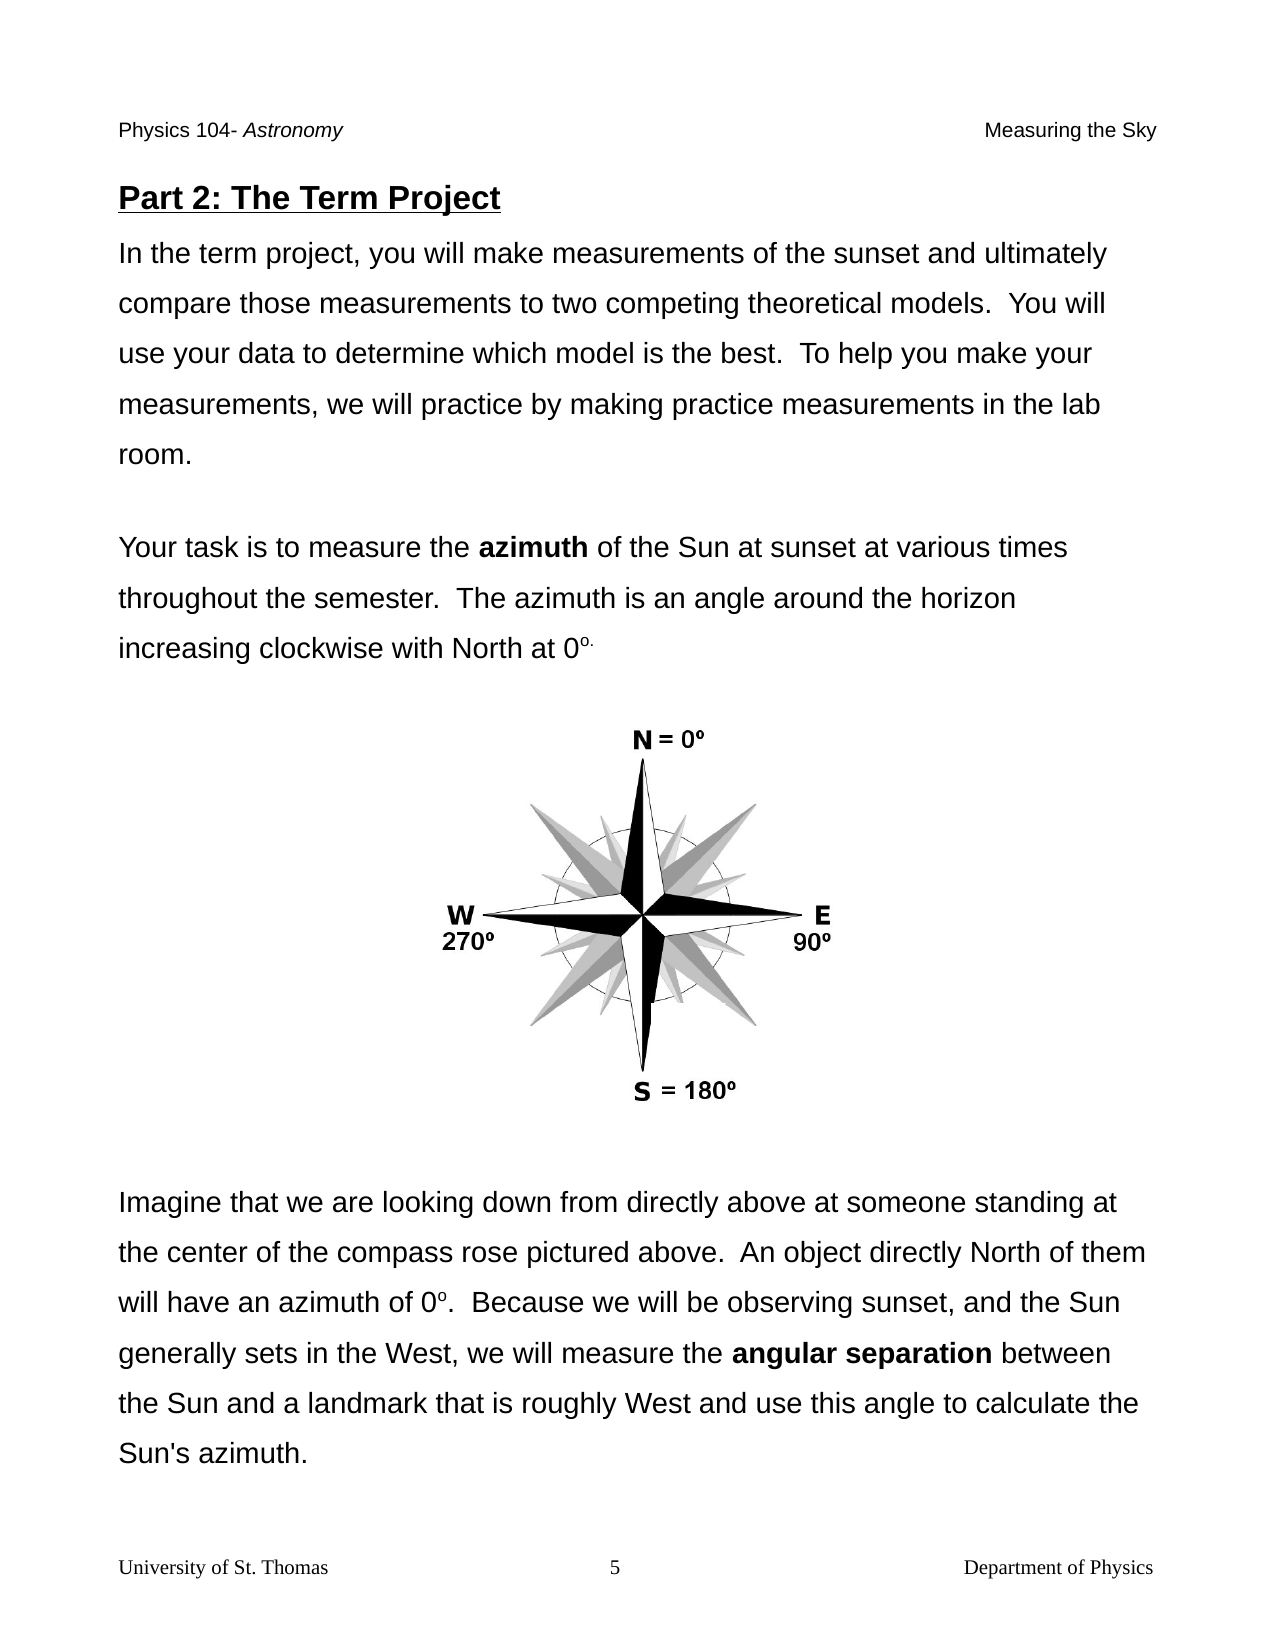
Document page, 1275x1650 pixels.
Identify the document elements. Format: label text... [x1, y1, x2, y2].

text Part 2: The Term Project [118, 178, 1157, 217]
picture [441, 722, 834, 1108]
text Your task is to measure the azimuth of the Sun at sunset at various times throughout the semester. The azimuth is an angle around the horizon increasing clockwise with North at 0o. [118, 530, 1157, 664]
text Imagine that we are looking down from directly above at someone standing at the center of the compass rose pictured above. An object directly North of them will have an azimuth of 0o. Because we will be observing sunset, and the Sun generally sets in the West, we will measure the angular separation between the Sun and a landmark that is roughly West and use this angle to calculate the Sun's azimuth. [118, 1185, 1157, 1470]
text In the term project, you will make measurements of the sunset and ultimately compare those measurements to two competing theoretical models. You will use your data to determine which model is the best. To help you make your measurements, we will practice by making practice measurements in the lab room. [118, 236, 1157, 471]
